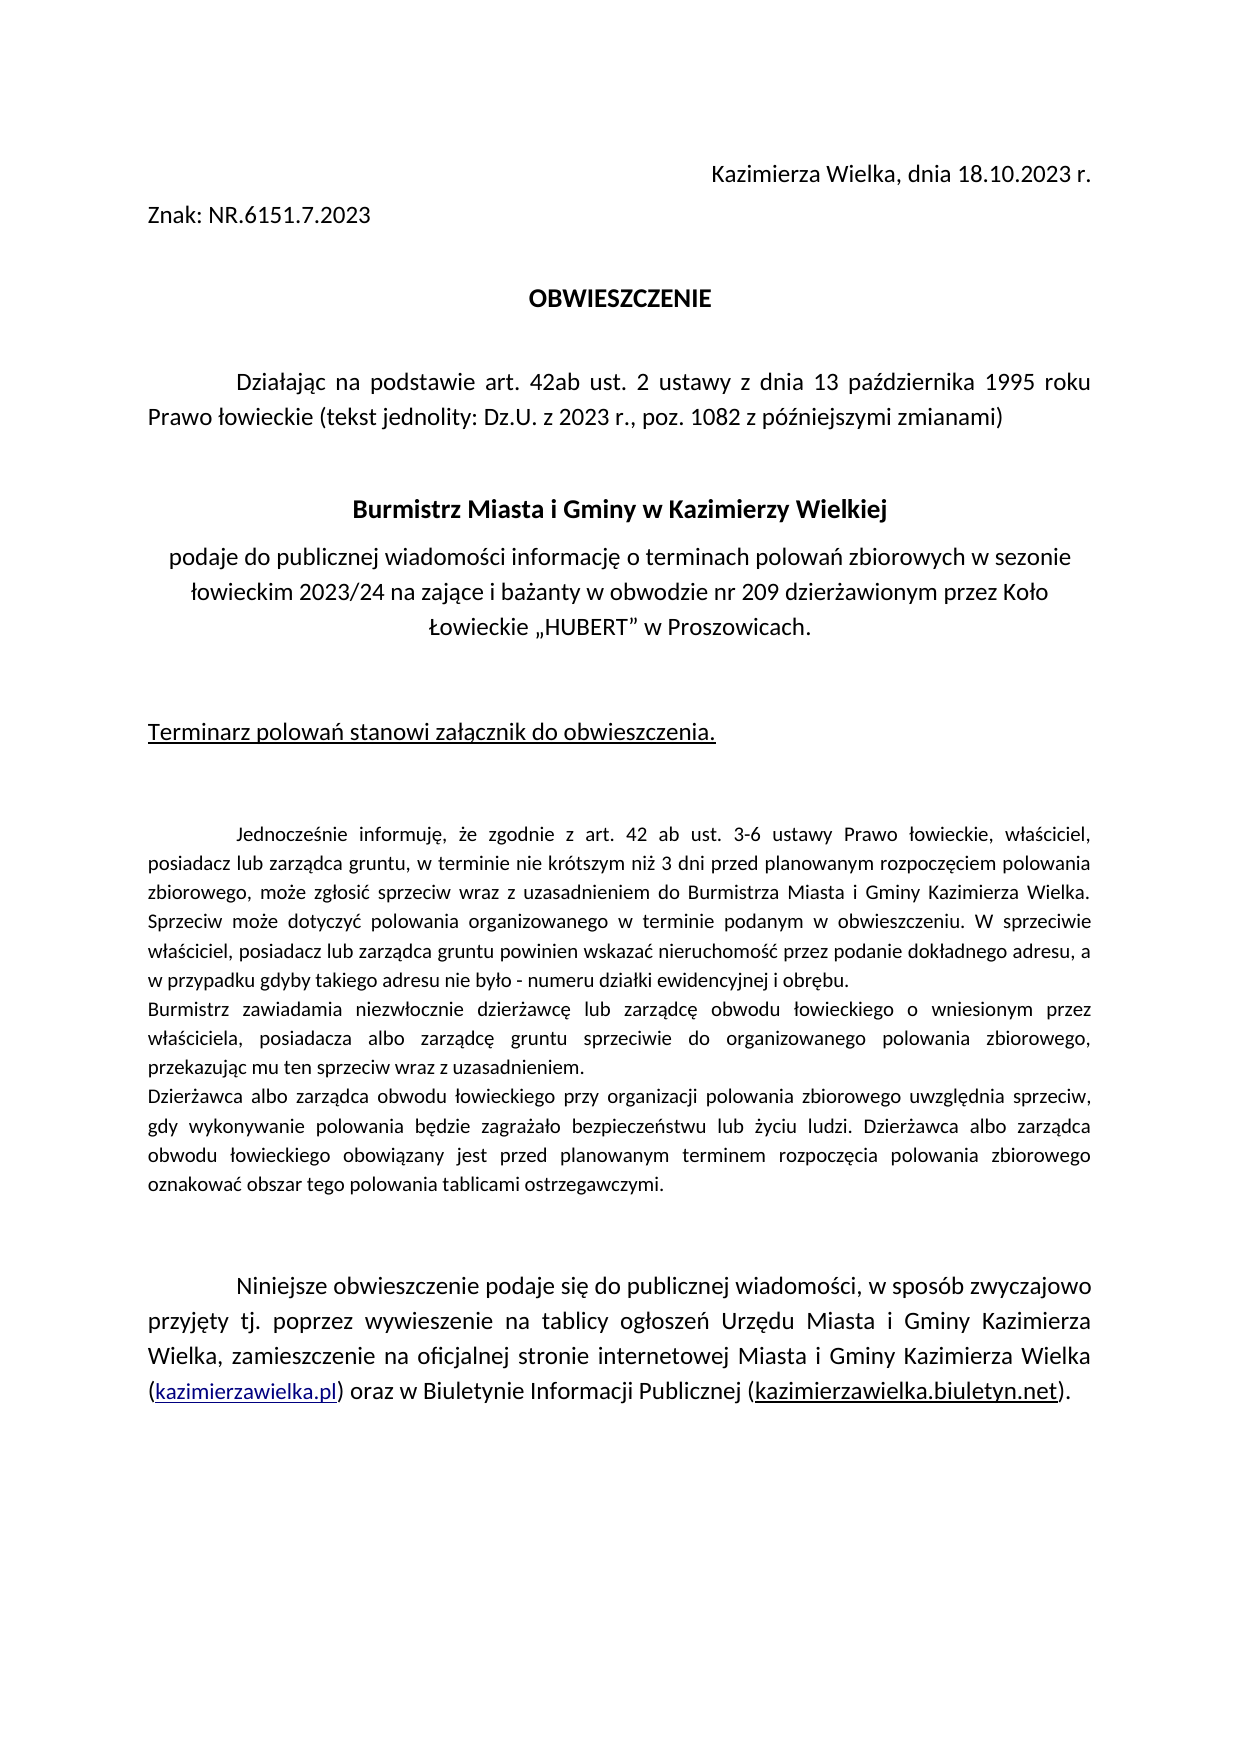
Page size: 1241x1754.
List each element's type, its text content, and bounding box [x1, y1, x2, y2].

text Znak: NR.6151.7.2023 [148, 199, 1093, 230]
text Jednocześnie informuję, że zgodnie z art. 42 ab ust. 3-6 ustawy Prawo łowieckie, właściciel, posiadacz lub zarządca gruntu, w terminie nie krótszym niż 3 dni przed planowanym rozpoczęciem polowania zbiorowego, może zgłosić sprzeciw wraz z uzasadnieniem do Burmistrza Miasta i Gminy Kazimierza Wielka. Sprzeciw może dotyczyć polowania organizowanego w terminie podanym w obwieszczeniu. W sprzeciwie właściciel, posiadacz lub zarządca gruntu powinien wskazać nieruchomość przez podanie dokładnego adresu, a w przypadku gdyby takiego adresu nie było - numeru działki ewidencyjnej i obrębu. [148, 821, 1093, 992]
text OBWIESZCZENIE [148, 282, 1093, 315]
text Kazimierza Wielka, dnia 18.10.2023 r. [148, 158, 1093, 189]
text Niniejsze obwieszczenie podaje się do publicznej wiadomości, w sposób zwyczajowo przyjęty tj. poprzez wywieszenie na tablicy ogłoszeń Urzędu Miasta i Gminy Kazimierza Wielka, zamieszczenie na oficjalnej stronie internetowej Miasta i Gminy Kazimierza Wielka (kazimierzawielka.pl) oraz w Biuletynie Informacji Publicznej (kazimierzawielka.biuletyn.net). [148, 1270, 1093, 1406]
text Burmistrz Miasta i Gminy w Kazimierzy Wielkiej [148, 493, 1093, 526]
text Dzierżawca albo zarządca obwodu łowieckiego przy organizacji polowania zbiorowego uwzględnia sprzeciw, gdy wykonywanie polowania będzie zagrażało bezpieczeństwu lub życiu ludzi. Dzierżawca albo zarządca obwodu łowieckiego obowiązany jest przed planowanym terminem rozpoczęcia polowania zbiorowego oznakować obszar tego polowania tablicami ostrzegawczymi. [148, 1084, 1093, 1197]
text podaje do publicznej wiadomości informację o terminach polowań zbiorowych w sezonie łowieckim 2023/24 na zające i bażanty w obwodzie nr 209 dzierżawionym przez Koło Łowieckie „HUBERT” w Proszowicach. [148, 541, 1093, 642]
text Terminarz polowań stanowi załącznik do obwieszczenia. [148, 716, 1093, 747]
text Burmistrz zawiadamia niezwłocznie dzierżawcę lub zarządcę obwodu łowieckiego o wniesionym przez właściciela, posiadacza albo zarządcę gruntu sprzeciwie do organizowanego polowania zbiorowego, przekazując mu ten sprzeciw wraz z uzasadnieniem. [148, 996, 1093, 1080]
text Działając na podstawie art. 42ab ust. 2 ustawy z dnia 13 października 1995 roku Prawo łowieckie (tekst jednolity: Dz.U. z 2023 r., poz. 1082 z późniejszymi zmianami) [148, 366, 1093, 432]
